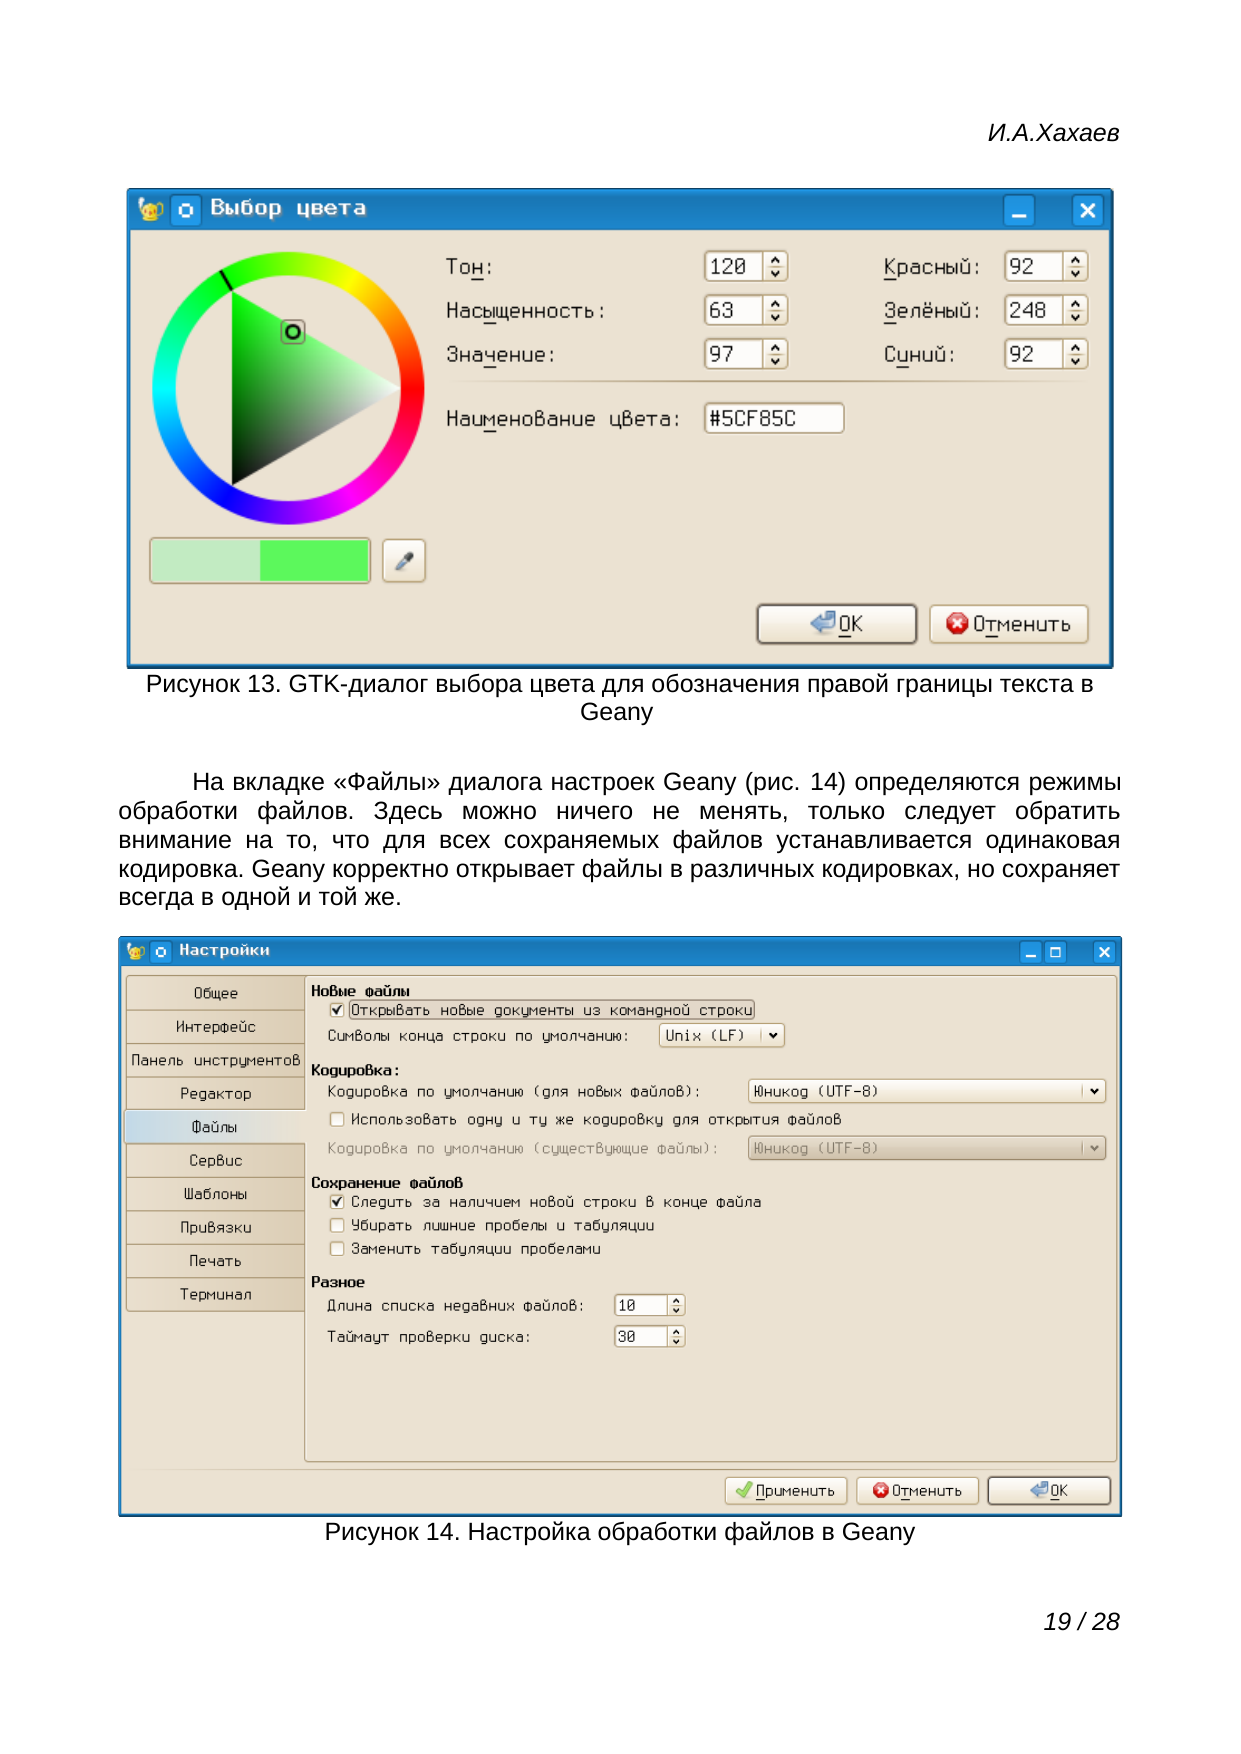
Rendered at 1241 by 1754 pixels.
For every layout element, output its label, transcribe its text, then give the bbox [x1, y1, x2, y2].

picture [126, 188, 1114, 669]
text Рисунок 13. GTK-диалог выбора цвета для обозначения правой границы текста в Geany [126, 669, 1114, 726]
text Рисунок 14. Настройка обработки файлов в Geany [118, 1517, 1122, 1545]
text На вкладке «Файлы» диалога настроек Geany (рис. 14) определяются режимы обработки файлов. Здесь можно ничего не менять, только следует обратить внимание на то, что для всех сохраняемых файлов устанавливается одинаковая кодировка. Geany корректно открывает файлы в различных кодировках, но сохраняет всегда в одной и той же. [118, 767, 1122, 911]
picture [118, 936, 1123, 1517]
